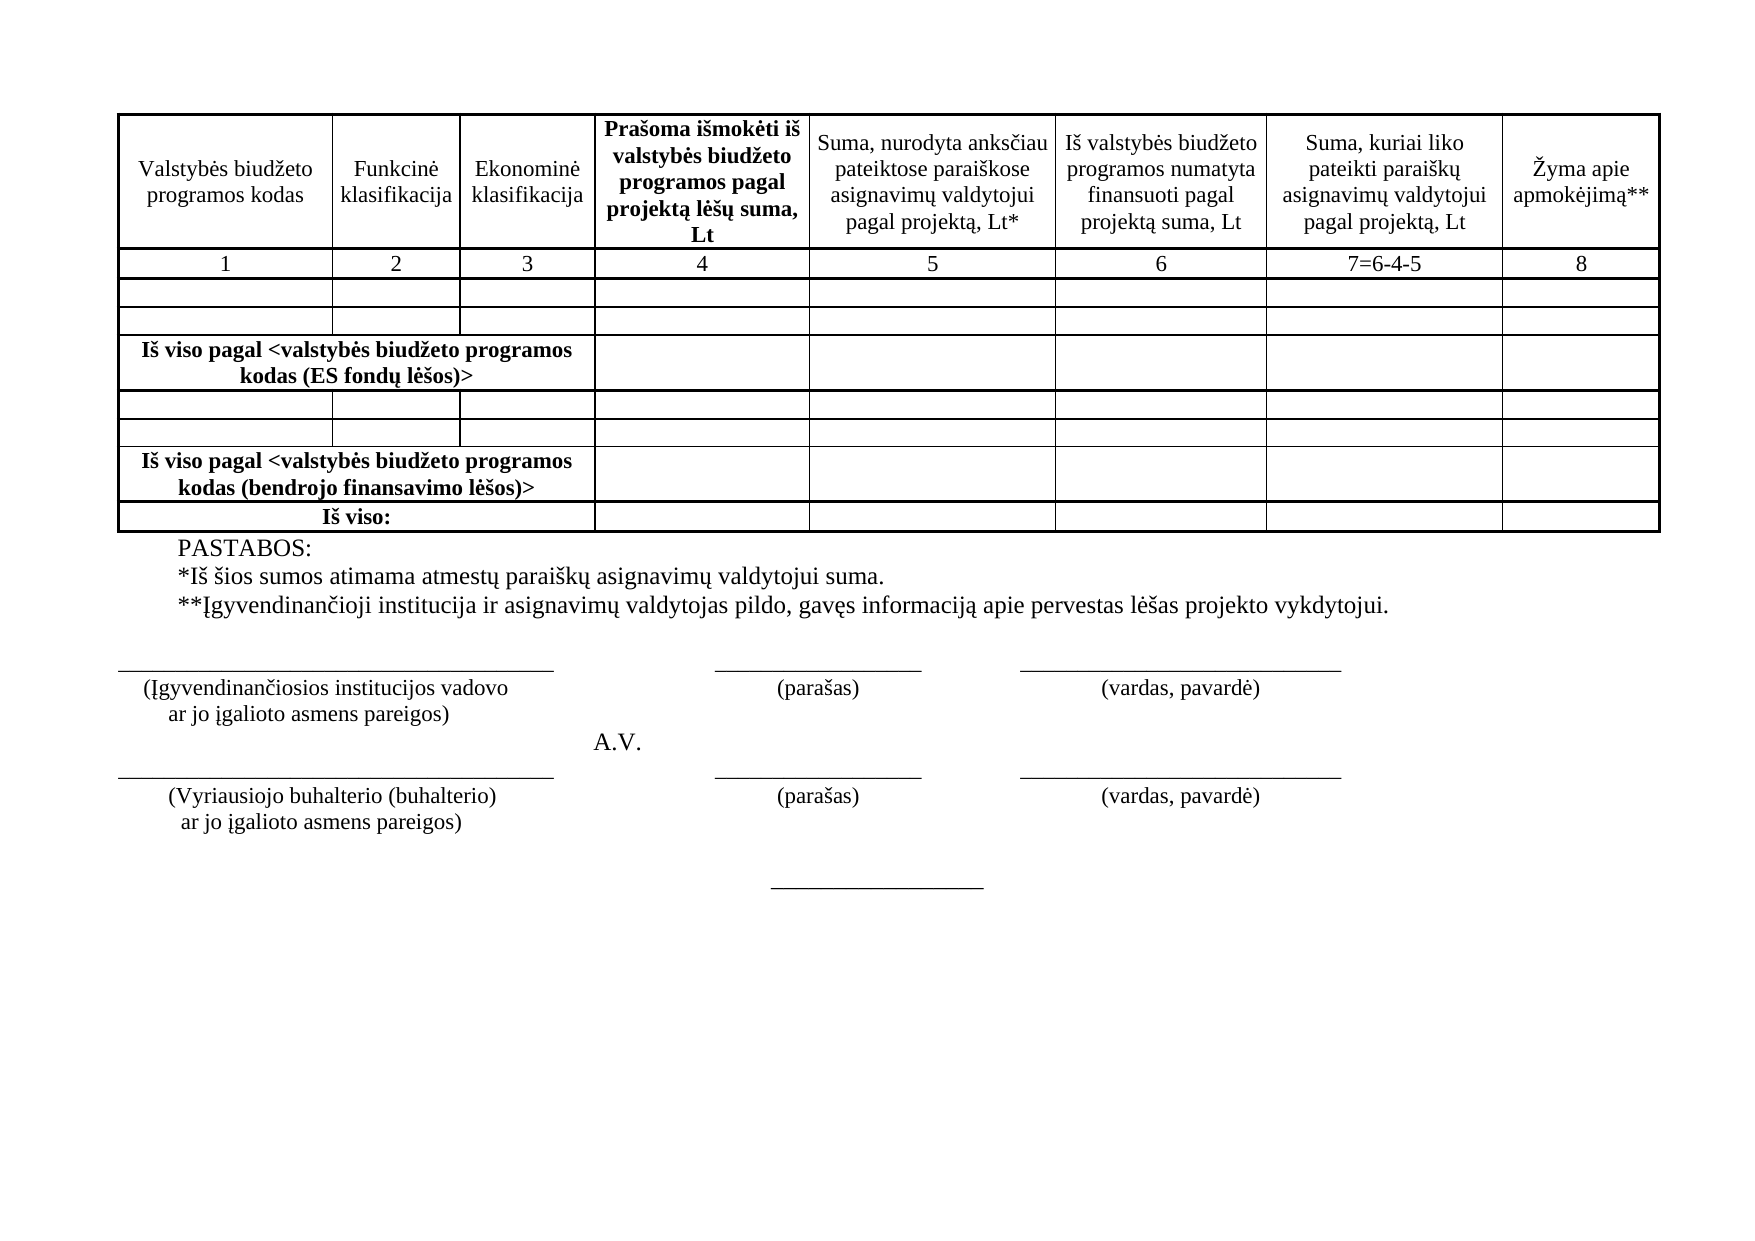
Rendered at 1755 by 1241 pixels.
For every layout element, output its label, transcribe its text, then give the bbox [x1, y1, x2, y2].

table_header Suma, kuriai liko pateikti paraiškų asignavimų valdytojui pagal projektą, Lt [1267, 116, 1502, 247]
table_cell [805, 392, 809, 418]
table_header Iš valstybės biudžeto programos numatyta finansuoti pagal projektą suma, Lt [1056, 116, 1266, 247]
table_cell [1262, 420, 1266, 446]
table_cell [1503, 447, 1658, 500]
table_cell [1051, 308, 1055, 334]
table_cell [810, 447, 1055, 500]
table_cell [1056, 420, 1060, 446]
table_cell 6 [1262, 250, 1266, 277]
table_cell [333, 392, 337, 418]
text (Įgyvendinančiosios institucijos vadovo (parašas) (vardas, pavardė) [143, 674, 1636, 700]
table_cell 6 [1056, 250, 1060, 277]
table_cell [1498, 392, 1502, 418]
table_cell [1267, 392, 1271, 418]
table_cell [1262, 280, 1266, 306]
table_cell [333, 308, 337, 334]
table_cell [805, 308, 809, 334]
table_cell [1262, 503, 1266, 529]
table_header Ekonominė klasifikacija [461, 116, 594, 247]
table_cell [1051, 280, 1055, 306]
table_cell [328, 420, 332, 446]
text ______________________________________ __________________ ____________________________ [118, 648, 1636, 674]
table_cell [805, 420, 809, 446]
table_cell [1267, 420, 1271, 446]
table_cell [805, 503, 809, 529]
table_cell [1498, 280, 1502, 306]
table_cell [328, 280, 332, 306]
table_cell [1267, 447, 1502, 500]
table_cell [1056, 503, 1060, 529]
table_header Žyma apie apmokėjimą** [1503, 116, 1658, 247]
table_cell 2 [333, 250, 337, 277]
text ar jo įgalioto asmens pareigos) [168, 700, 1636, 727]
table_cell [333, 420, 337, 446]
table_cell [1056, 308, 1060, 334]
text *Iš šios sumos atimama atmestų paraiškų asignavimų valdytojui suma. [118, 561, 1636, 590]
table_cell 5 [1051, 250, 1055, 277]
table_cell [1056, 392, 1060, 418]
table_cell [1503, 392, 1507, 418]
table_cell [1051, 392, 1055, 418]
table_cell [805, 280, 809, 306]
table_cell [1056, 447, 1266, 500]
table_cell [1503, 503, 1507, 529]
table_cell 8 [1503, 250, 1507, 277]
table_cell [333, 280, 337, 306]
table_cell 1 [328, 250, 332, 277]
table_cell [1503, 420, 1507, 446]
table_header Funkcinė klasifikacija [333, 116, 459, 247]
table_cell [1267, 280, 1271, 306]
table_cell [1267, 336, 1502, 388]
table_cell [1056, 336, 1266, 388]
table_cell [1267, 308, 1271, 334]
table_cell [328, 308, 332, 334]
text A.V. [593, 727, 1636, 756]
table_cell 4 [805, 250, 809, 277]
table_header Valstybės biudžeto programos kodas [120, 116, 332, 247]
table_cell [1498, 420, 1502, 446]
text (Vyriausiojo buhalterio (buhalterio) (parašas) (vardas, pavardė) [168, 782, 1636, 808]
text ______________________________________ __________________ ____________________________ [118, 756, 1636, 782]
table_cell [1051, 420, 1055, 446]
table_cell [596, 336, 809, 388]
table_cell [1503, 336, 1658, 388]
table_cell [1498, 503, 1502, 529]
text **Įgyvendinančioji institucija ir asignavimų valdytojas pildo, gavęs informaciją apie pervestas lėšas projekto vykdytojui. [118, 590, 1636, 619]
table_cell [1503, 280, 1507, 306]
text PASTABOS: [118, 533, 1636, 561]
table_cell [1051, 503, 1055, 529]
text ar jo įgalioto asmens pareigos) [181, 808, 1636, 834]
table_cell [1056, 280, 1060, 306]
table_cell [328, 392, 332, 418]
table_cell [1267, 503, 1271, 529]
table_cell [1498, 308, 1502, 334]
table_cell [1262, 392, 1266, 418]
table_cell [596, 447, 809, 500]
text _________________ [118, 863, 1636, 892]
table_header Suma, nurodyta anksčiau pateiktose paraiškose asignavimų valdytojui pagal projektą, Lt* [810, 116, 1055, 247]
table_cell [810, 336, 1055, 388]
table_cell [1503, 308, 1507, 334]
table_cell [1262, 308, 1266, 334]
